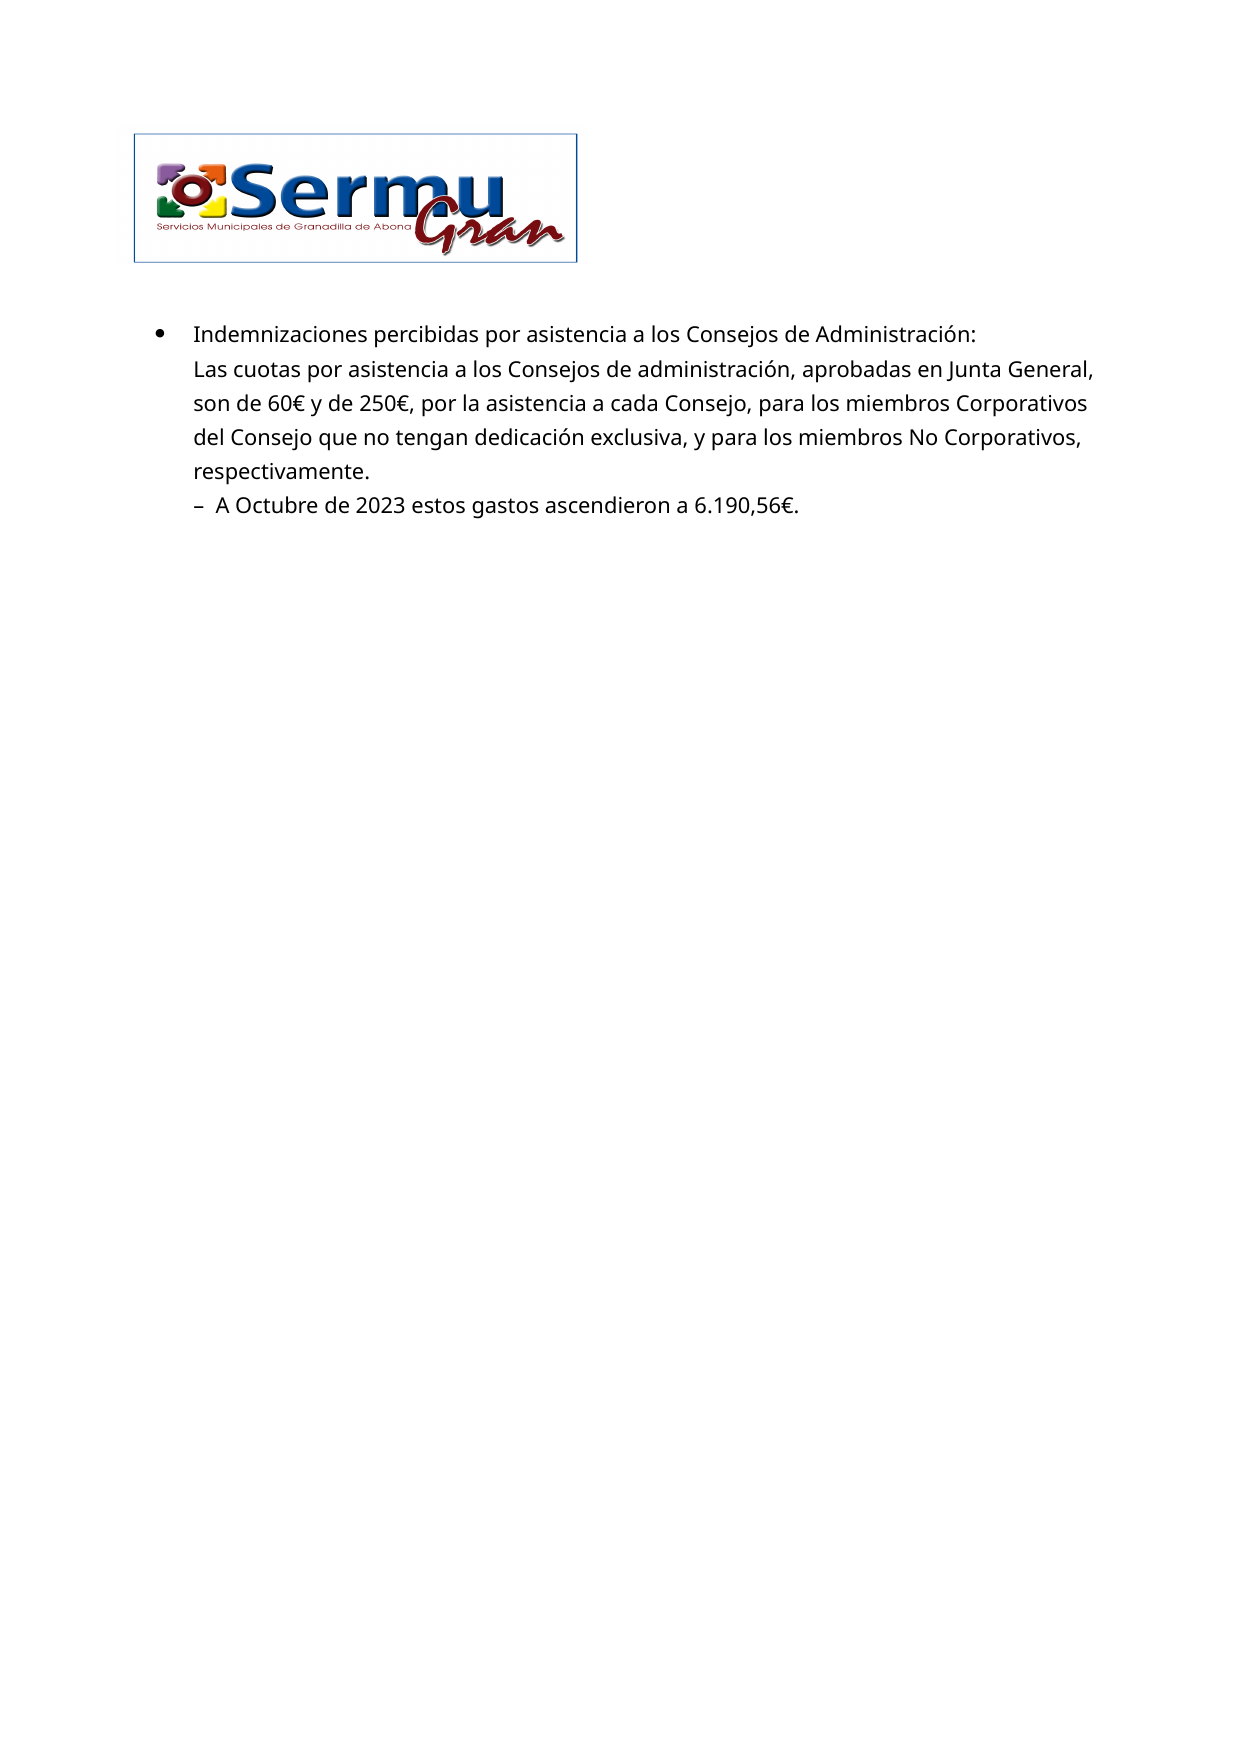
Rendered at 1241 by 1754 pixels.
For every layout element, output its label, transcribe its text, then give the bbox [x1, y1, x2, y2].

list Indemnizaciones percibidas por asistencia a los Consejos de Administración: Las cuotas por asistencia a los Consejos de administración, aprobadas en Junta General, son de 60€ y de 250€, por la asistencia a cada Consejo, para los miembros Corporativos del Consejo que no tengan dedicación exclusiva, y para los miembros No Corporativos, respectivamente. – A Octubre de 2023 estos gastos ascendieron a 6.190,56€. [156, 319, 1122, 520]
picture [116, 124, 588, 264]
